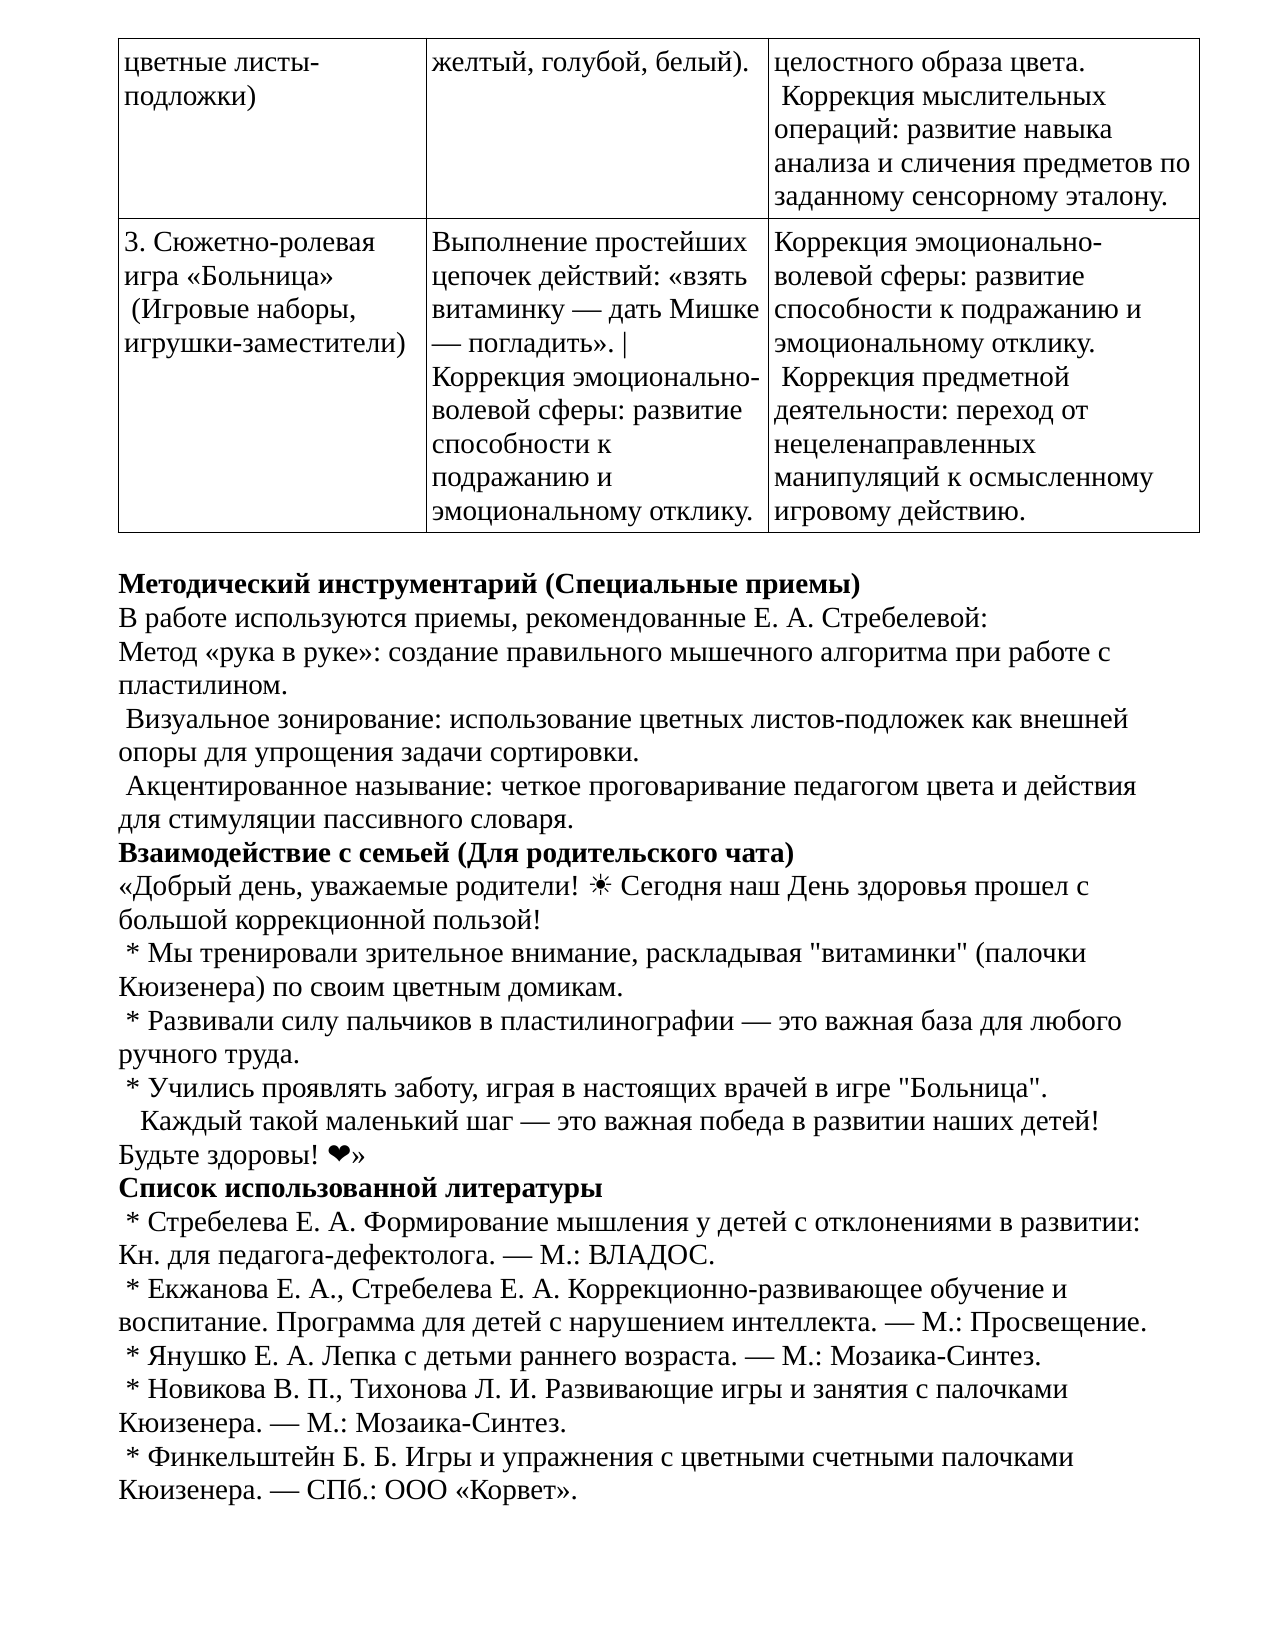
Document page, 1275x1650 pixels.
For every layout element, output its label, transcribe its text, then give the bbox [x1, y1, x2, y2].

table_cell целостного образа цвета. Коррекция мыслительных операций: развитие навыка анализа и сличения предметов по заданному сенсорному эталону. [769, 39, 1199, 218]
text * Мы тренировали зрительное внимание, раскладывая "витаминки" (палочки Кюизенера) по своим цветным домикам. [118, 936, 1157, 1003]
text Список использованной литературы [118, 1170, 1157, 1204]
text Каждый такой маленький шаг — это важная победа в развитии наших детей! Будьте здоровы! ❤️» [118, 1103, 1157, 1170]
text * Янушко Е. А. Лепка с детьми раннего возраста. — М.: Мозаика-Синтез. [118, 1338, 1157, 1372]
text Визуальное зонирование: использование цветных листов-подложек как внешней опоры для упрощения задачи сортировки. [118, 701, 1157, 768]
text * Стребелева Е. А. Формирование мышления у детей с отклонениями в развитии: Кн. для педагога-дефектолога. — М.: ВЛАДОС. [118, 1204, 1157, 1271]
text * Развивали силу пальчиков в пластилинографии — это важная база для любого ручного труда. [118, 1003, 1157, 1070]
table_cell 3. Сюжетно-ролевая игра «Больница» (Игровые наборы, игрушки-заместители) [119, 219, 426, 532]
table_cell цветные листы-подложки) [119, 39, 426, 218]
text * Новикова В. П., Тихонова Л. И. Развивающие игры и занятия с палочками Кюизенера. — М.: Мозаика-Синтез. [118, 1372, 1157, 1439]
table_cell Коррекция эмоционально-волевой сферы: развитие способности к подражанию и эмоциональному отклику. Коррекция предметной деятельности: переход от нецеленаправленных манипуляций к осмысленному игровому действию. [769, 219, 1199, 532]
text Взаимодействие с семьей (Для родительского чата) [118, 835, 1157, 868]
text Метод «рука в руке»: создание правильного мышечного алгоритма при работе с пластилином. [118, 634, 1157, 701]
text * Финкельштейн Б. Б. Игры и упражнения с цветными счетными палочками Кюизенера. — СПб.: ООО «Корвет». [118, 1439, 1157, 1506]
table_cell желтый, голубой, белый). [427, 39, 768, 218]
text * Учились проявлять заботу, играя в настоящих врачей в игре "Больница". [118, 1070, 1157, 1103]
text Методический инструментарий (Специальные приемы) [118, 567, 1157, 600]
text Акцентированное называние: четкое проговаривание педагогом цвета и действия для стимуляции пассивного словаря. [118, 768, 1157, 835]
text В работе используются приемы, рекомендованные Е. А. Стребелевой: [118, 600, 1157, 634]
text * Екжанова Е. А., Стребелева Е. А. Коррекционно-развивающее обучение и воспитание. Программа для детей с нарушением интеллекта. — М.: Просвещение. [118, 1271, 1157, 1338]
text «Добрый день, уважаемые родители! ☀️ Сегодня наш День здоровья прошел с большой коррекционной пользой! 🌿 [118, 868, 1157, 936]
table_cell Выполнение простейших цепочек действий: «взять витаминку — дать Мишке — погладить». | Коррекция эмоционально-волевой сферы: развитие способности к подражанию и эмоциональному отклику. [427, 219, 768, 532]
